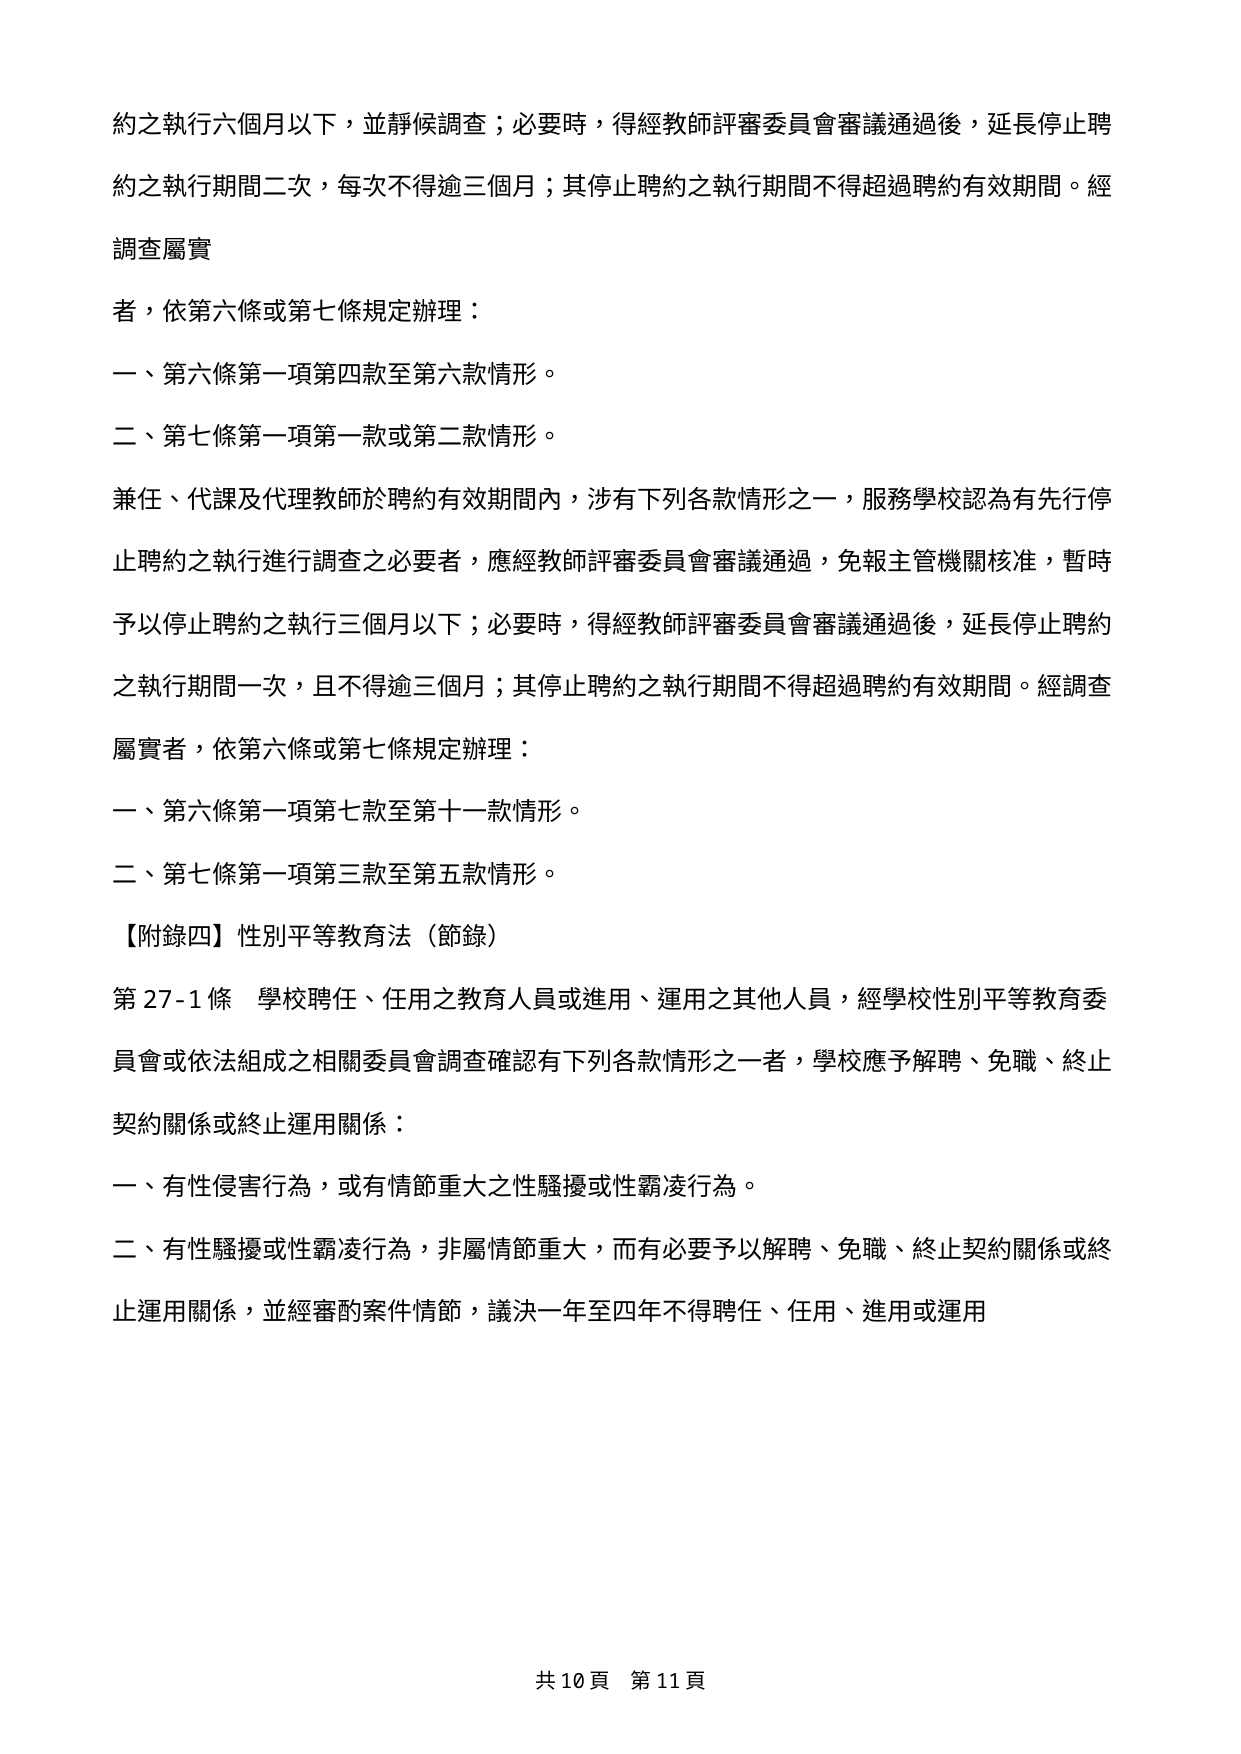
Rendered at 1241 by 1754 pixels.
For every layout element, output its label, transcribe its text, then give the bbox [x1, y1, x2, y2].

text 【附錄四】性別平等教育法（節錄） [112, 893, 1128, 956]
text 二、有性騷擾或性霸凌行為，非屬情節重大，而有必要予以解聘、免職、終止契約關係或終止運用關係，並經審酌案件情節，議決一年至四年不得聘任、任用、進用或運用 [112, 1206, 1128, 1331]
text 一、有性侵害行為，或有情節重大之性騷擾或性霸凌行為。 [112, 1143, 1128, 1206]
text 約之執行六個月以下，並靜候調查；必要時，得經教師評審委員會審議通過後，延長停止聘約之執行期間二次，每次不得逾三個月；其停止聘約之執行期間不得超過聘約有效期間。經調查屬實 者，依第六條或第七條規定辦理： 一、第六條第一項第四款至第六款情形。 二、第七條第一項第一款或第二款情形。 兼任、代課及代理教師於聘約有效期間內，涉有下列各款情形之一，服務學校認為有先行停止聘約之執行進行調查之必要者，應經教師評審委員會審議通過，免報主管機關核准，暫時予以停止聘約之執行三個月以下；必要時，得經教師評審委員會審議通過後，延長停止聘約之執行期間一次，且不得逾三個月；其停止聘約之執行期間不得超過聘約有效期間。經調查 屬實者，依第六條或第七條規定辦理： 一、第六條第一項第七款至第十一款情形。 二、第七條第一項第三款至第五款情形。 [112, 81, 1128, 893]
text 第27-1條 學校聘任、任用之教育人員或進用、運用之其他人員，經學校性別平等教育委員會或依法組成之相關委員會調查確認有下列各款情形之一者，學校應予解聘、免職、終止契約關係或終止運用關係： [112, 956, 1128, 1143]
